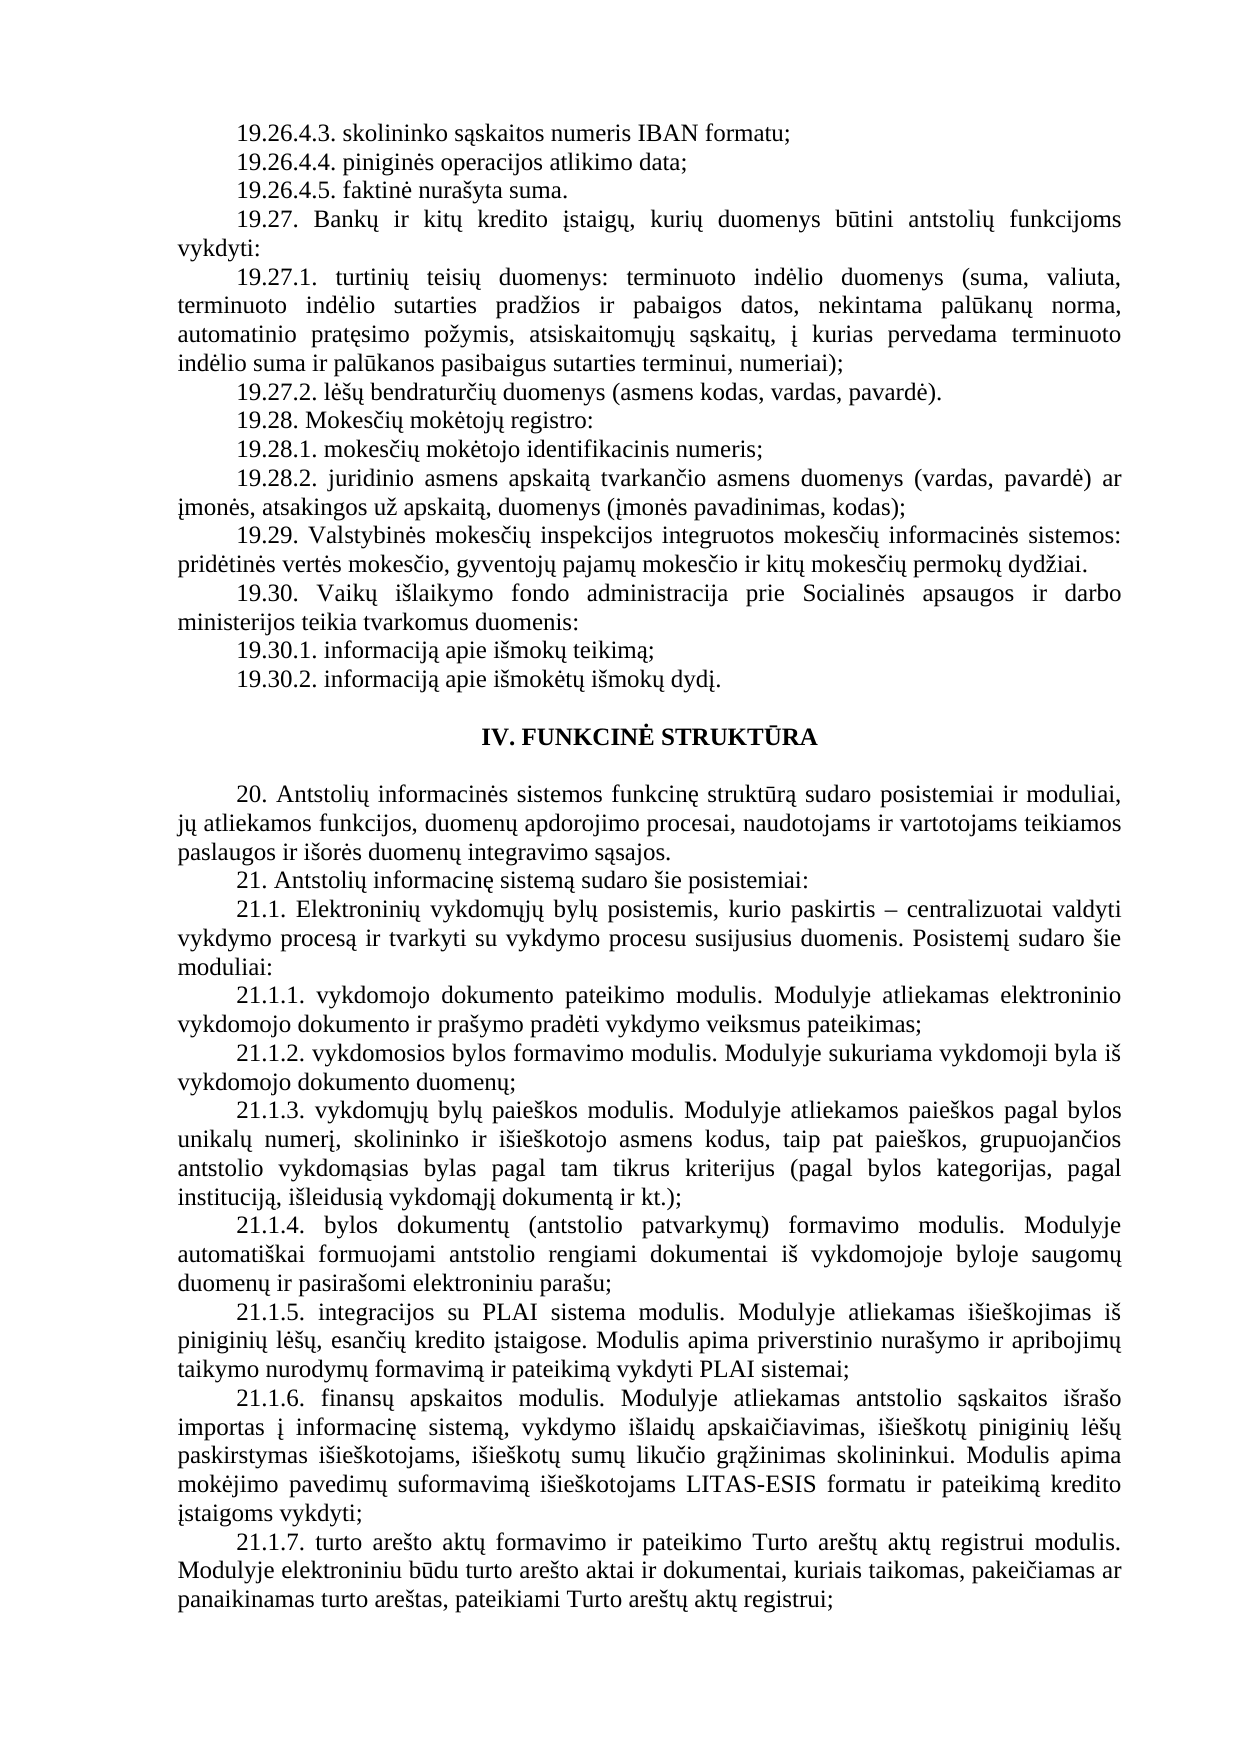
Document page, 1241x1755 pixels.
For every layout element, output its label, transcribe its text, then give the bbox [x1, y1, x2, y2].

text 21. Antstolių informacinę sistemą sudaro šie posistemiai: [177, 866, 1122, 894]
text 19.28.1. mokesčių mokėtojo identifikacinis numeris; [177, 434, 1122, 463]
text 21.1.3. vykdomųjų bylų paieškos modulis. Modulyje atliekamos paieškos pagal bylos unikalų numerį, skolininko ir išieškotojo asmens kodus, taip pat paieškos, grupuojančios antstolio vykdomąsias bylas pagal tam tikrus kriterijus (pagal bylos kategorijas, pagal instituciją, išleidusią vykdomąjį dokumentą ir kt.); [177, 1096, 1122, 1211]
text 19.27. Bankų ir kitų kredito įstaigų, kurių duomenys būtini antstolių funkcijoms vykdyti: [177, 204, 1122, 262]
text 19.28.2. juridinio asmens apskaitą tvarkančio asmens duomenys (vardas, pavardė) ar įmonės, atsakingos už apskaitą, duomenys (įmonės pavadinimas, kodas); [177, 463, 1122, 521]
text 19.29. Valstybinės mokesčių inspekcijos integruotos mokesčių informacinės sistemos: pridėtinės vertės mokesčio, gyventojų pajamų mokesčio ir kitų mokesčių permokų dydžiai. [177, 521, 1122, 578]
text 21.1.2. vykdomosios bylos formavimo modulis. Modulyje sukuriama vykdomoji byla iš vykdomojo dokumento duomenų; [177, 1038, 1122, 1096]
text 19.26.4.5. faktinė nurašyta suma. [177, 176, 1122, 204]
text 21.1.1. vykdomojo dokumento pateikimo modulis. Modulyje atliekamas elektroninio vykdomojo dokumento ir prašymo pradėti vykdymo veiksmus pateikimas; [177, 981, 1122, 1038]
text 19.26.4.3. skolininko sąskaitos numeris IBAN formatu; [177, 118, 1122, 147]
text 19.26.4.4. piniginės operacijos atlikimo data; [177, 147, 1122, 176]
text 20. Antstolių informacinės sistemos funkcinę struktūrą sudaro posistemiai ir moduliai, jų atliekamos funkcijos, duomenų apdorojimo procesai, naudotojams ir vartotojams teikiamos paslaugos ir išorės duomenų integravimo sąsajos. [177, 779, 1122, 866]
text 21.1.5. integracijos su PLAI sistema modulis. Modulyje atliekamas išieškojimas iš piniginių lėšų, esančių kredito įstaigose. Modulis apima priverstinio nurašymo ir apribojimų taikymo nurodymų formavimą ir pateikimą vykdyti PLAI sistemai; [177, 1297, 1122, 1383]
text 19.27.2. lėšų bendraturčių duomenys (asmens kodas, vardas, pavardė). [177, 377, 1122, 406]
text 21.1.6. finansų apskaitos modulis. Modulyje atliekamas antstolio sąskaitos išrašo importas į informacinę sistemą, vykdymo išlaidų apskaičiavimas, išieškotų piniginių lėšų paskirstymas išieškotojams, išieškotų sumų likučio grąžinimas skolininkui. Modulis apima mokėjimo pavedimų suformavimą išieškotojams LITAS-ESIS formatu ir pateikimą kredito įstaigoms vykdyti; [177, 1383, 1122, 1527]
text 21.1.7. turto arešto aktų formavimo ir pateikimo Turto areštų aktų registrui modulis. Modulyje elektroniniu būdu turto arešto aktai ir dokumentai, kuriais taikomas, pakeičiamas ar panaikinamas turto areštas, pateikiami Turto areštų aktų registrui; [177, 1527, 1122, 1613]
text 19.28. Mokesčių mokėtojų registro: [177, 406, 1122, 434]
text 19.30.2. informaciją apie išmokėtų išmokų dydį. [177, 664, 1122, 693]
text 21.1.4. bylos dokumentų (antstolio patvarkymų) formavimo modulis. Modulyje automatiškai formuojami antstolio rengiami dokumentai iš vykdomojoje byloje saugomų duomenų ir pasirašomi elektroniniu parašu; [177, 1211, 1122, 1297]
text 19.27.1. turtinių teisių duomenys: terminuoto indėlio duomenys (suma, valiuta, terminuoto indėlio sutarties pradžios ir pabaigos datos, nekintama palūkanų norma, automatinio pratęsimo požymis, atsiskaitomųjų sąskaitų, į kurias pervedama terminuoto indėlio suma ir palūkanos pasibaigus sutarties terminui, numeriai); [177, 262, 1122, 377]
text 19.30.1. informaciją apie išmokų teikimą; [177, 636, 1122, 664]
text 19.30. Vaikų išlaikymo fondo administracija prie Socialinės apsaugos ir darbo ministerijos teikia tvarkomus duomenis: [177, 578, 1122, 636]
text 21.1. Elektroninių vykdomųjų bylų posistemis, kurio paskirtis – centralizuotai valdyti vykdymo procesą ir tvarkyti su vykdymo procesu susijusius duomenis. Posistemį sudaro šie moduliai: [177, 894, 1122, 981]
text IV. FUNKCINĖ STRUKTŪRA [177, 722, 1122, 751]
